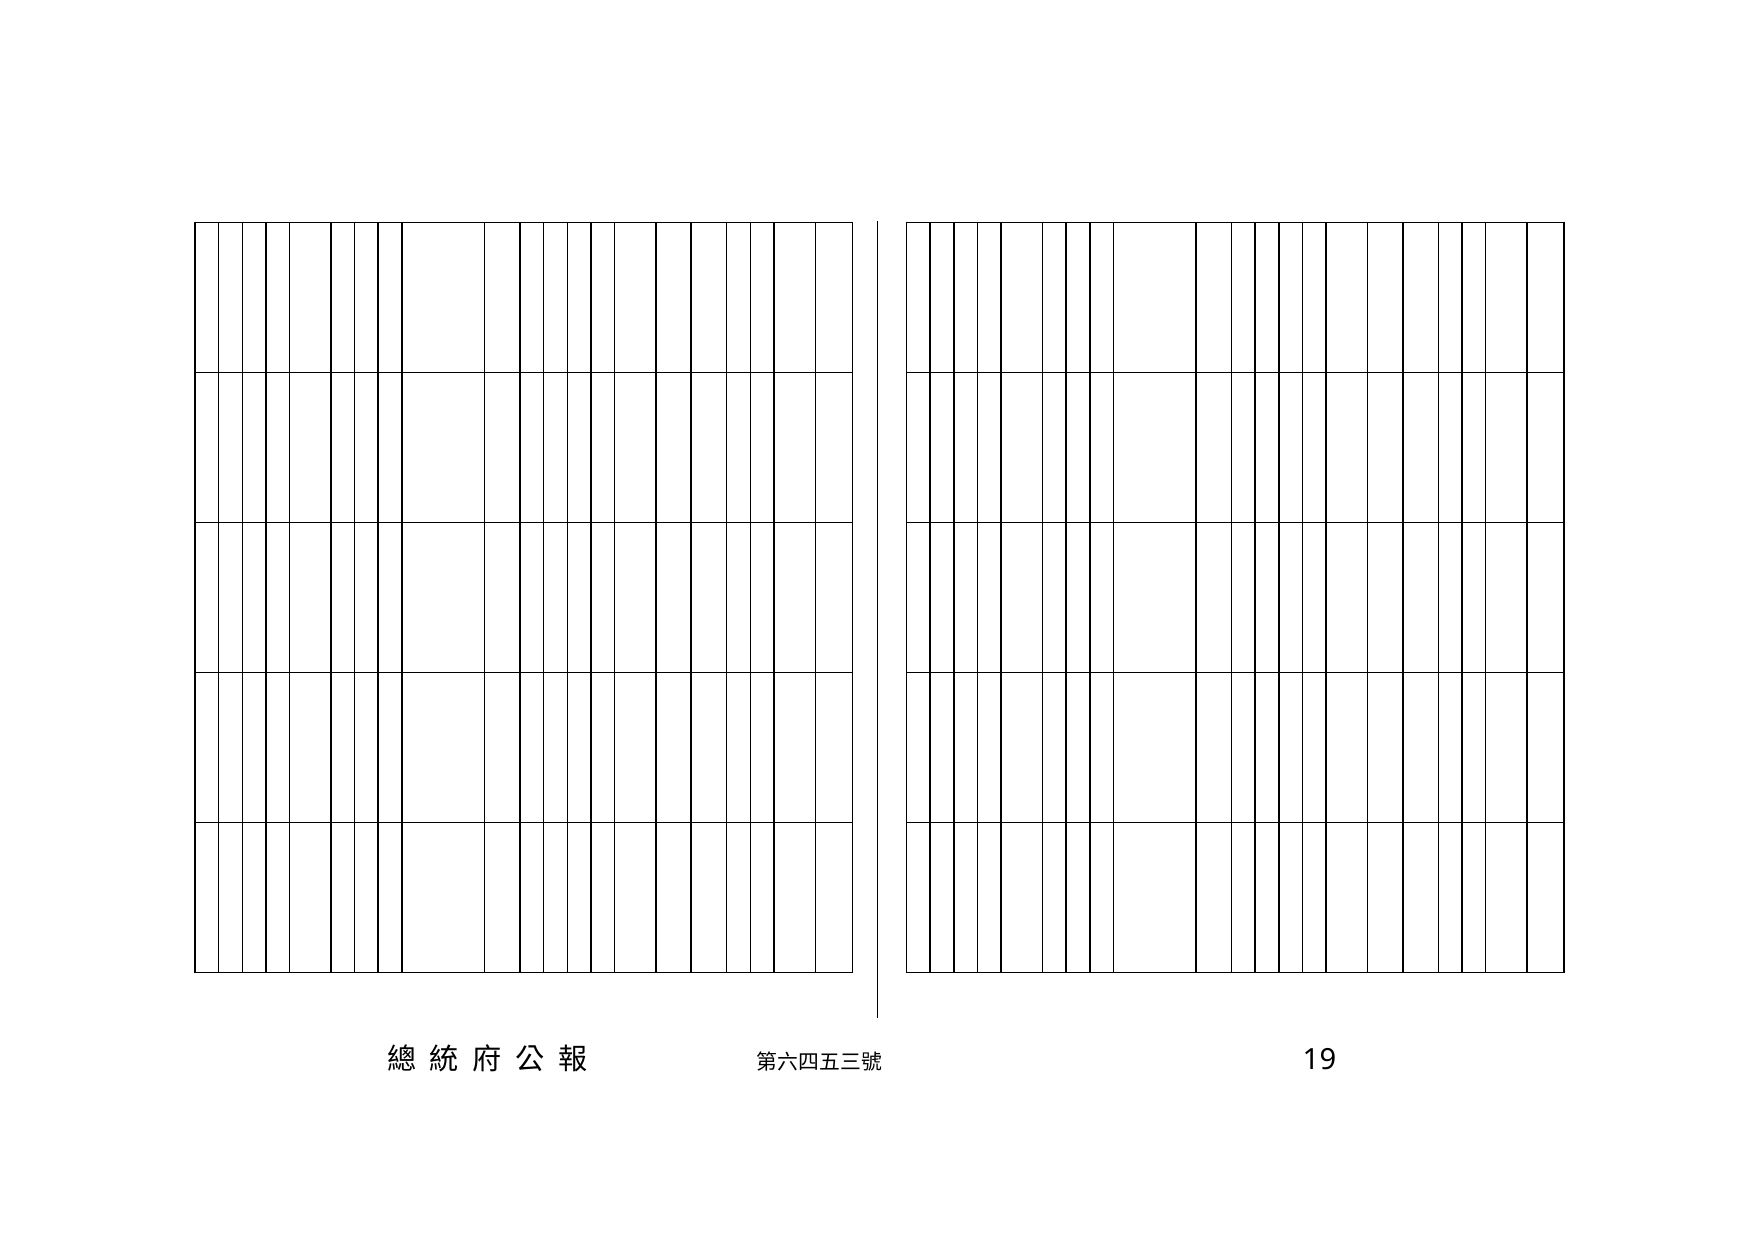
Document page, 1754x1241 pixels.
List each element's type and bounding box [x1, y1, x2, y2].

table_cell [332, 523, 354, 672]
table_cell [332, 823, 354, 972]
table_cell [1043, 823, 1065, 972]
table_cell [816, 823, 852, 972]
table_cell [1280, 373, 1302, 522]
table_cell [1280, 823, 1302, 972]
table_cell [1067, 823, 1089, 972]
table_cell [267, 373, 289, 522]
table_cell [219, 673, 242, 822]
table_cell [544, 523, 567, 672]
table_cell [1528, 823, 1563, 972]
table_cell [1256, 223, 1278, 372]
table_cell [1043, 223, 1065, 372]
table_cell [775, 523, 815, 672]
table_cell [521, 373, 543, 522]
table_cell [657, 223, 690, 372]
table_cell [1232, 373, 1254, 522]
table_cell [521, 223, 543, 372]
table_cell [485, 373, 519, 522]
table_cell [1528, 373, 1563, 522]
table_cell [196, 823, 218, 972]
table_cell [931, 823, 953, 972]
table_cell [1303, 673, 1325, 822]
table_cell [267, 223, 289, 372]
table_cell [1002, 373, 1042, 522]
table_cell [568, 673, 590, 822]
table_cell [727, 223, 750, 372]
table_cell [1091, 373, 1113, 522]
table_cell [267, 673, 289, 822]
table_cell [592, 523, 614, 672]
table_cell [1528, 523, 1563, 672]
table_cell [751, 523, 773, 672]
table_cell [1486, 673, 1526, 822]
table_cell [692, 223, 726, 372]
table_cell [1463, 373, 1485, 522]
table_cell [355, 523, 377, 672]
table_cell [1463, 823, 1485, 972]
table_cell [907, 373, 929, 522]
table_cell [1114, 223, 1195, 372]
table_cell [907, 223, 929, 372]
table_cell [907, 673, 929, 822]
table_cell [775, 823, 815, 972]
table_cell [1256, 673, 1278, 822]
table_cell [1232, 673, 1254, 822]
table_cell [1439, 673, 1461, 822]
table_cell [1368, 223, 1402, 372]
table_cell [485, 523, 519, 672]
table_cell [816, 373, 852, 522]
table_cell [1303, 823, 1325, 972]
table_cell [775, 673, 815, 822]
table_cell [196, 523, 218, 672]
table_cell [1256, 373, 1278, 522]
table_cell [1463, 523, 1485, 672]
table_cell [692, 523, 726, 672]
table_cell [1067, 673, 1089, 822]
table_cell [1067, 223, 1089, 372]
table_cell [727, 673, 750, 822]
table_cell [332, 673, 354, 822]
table_cell [816, 673, 852, 822]
table_cell [355, 823, 377, 972]
table_cell [568, 523, 590, 672]
table_cell [379, 523, 401, 672]
table_cell [751, 223, 773, 372]
table_cell [1303, 223, 1325, 372]
table_cell [267, 523, 289, 672]
table_cell [592, 223, 614, 372]
table_cell [403, 673, 484, 822]
table_cell [1280, 523, 1302, 672]
table_cell [1404, 523, 1438, 672]
table_cell [615, 373, 655, 522]
table_cell [485, 223, 519, 372]
table_cell [978, 373, 1000, 522]
table_cell [521, 823, 543, 972]
table_cell [1528, 223, 1563, 372]
table_cell [1091, 223, 1113, 372]
table_cell [355, 673, 377, 822]
table_cell [290, 523, 330, 672]
table_cell [1486, 223, 1526, 372]
table_cell [403, 523, 484, 672]
table_cell [1197, 823, 1231, 972]
table_cell [592, 673, 614, 822]
table_cell [290, 673, 330, 822]
table_cell [243, 223, 265, 372]
table_cell [1327, 523, 1367, 672]
table_cell [1114, 673, 1195, 822]
table_cell [1327, 673, 1367, 822]
table_cell [955, 523, 977, 672]
table_cell [1404, 223, 1438, 372]
table_cell [544, 673, 567, 822]
table_cell [775, 223, 815, 372]
table_cell [196, 223, 218, 372]
table_cell [978, 673, 1000, 822]
table_cell [1232, 823, 1254, 972]
table_cell [615, 673, 655, 822]
table_cell [1463, 223, 1485, 372]
table_cell [1280, 223, 1302, 372]
table_cell [403, 223, 484, 372]
table_cell [1067, 373, 1089, 522]
table_cell [568, 223, 590, 372]
table_cell [1232, 223, 1254, 372]
table_cell [931, 523, 953, 672]
table_cell [615, 223, 655, 372]
table_cell [1439, 823, 1461, 972]
table_cell [379, 223, 401, 372]
table_cell [727, 523, 750, 672]
table_cell [1439, 223, 1461, 372]
table_cell [196, 673, 218, 822]
table_cell [1528, 673, 1563, 822]
table_cell [751, 823, 773, 972]
table_cell [1368, 823, 1402, 972]
table_cell [1463, 673, 1485, 822]
table_cell [692, 673, 726, 822]
table_cell [1439, 523, 1461, 672]
table_cell [544, 373, 567, 522]
table_cell [751, 373, 773, 522]
table_cell [1404, 823, 1438, 972]
table_cell [267, 823, 289, 972]
table_cell [931, 223, 953, 372]
table_cell [1002, 523, 1042, 672]
table_cell [1303, 523, 1325, 672]
table_cell [1002, 223, 1042, 372]
table_cell [1486, 523, 1526, 672]
table_cell [332, 373, 354, 522]
table_cell [1404, 673, 1438, 822]
table_cell [592, 373, 614, 522]
table_cell [1486, 373, 1526, 522]
table_cell [751, 673, 773, 822]
table_cell [1002, 823, 1042, 972]
table_cell [657, 673, 690, 822]
table_cell [290, 823, 330, 972]
table_cell [692, 823, 726, 972]
table_cell [544, 823, 567, 972]
table_cell [332, 223, 354, 372]
table_cell [1327, 223, 1367, 372]
table_cell [1091, 823, 1113, 972]
table_cell [1067, 523, 1089, 672]
table_cell [978, 523, 1000, 672]
table_cell [816, 223, 852, 372]
table_cell [1280, 673, 1302, 822]
table_cell [1232, 523, 1254, 672]
table_cell [907, 523, 929, 672]
table_cell [243, 673, 265, 822]
table_cell [727, 823, 750, 972]
table_cell [978, 823, 1000, 972]
table_cell [521, 523, 543, 672]
table_cell [657, 523, 690, 672]
table_cell [196, 373, 218, 522]
table_cell [727, 373, 750, 522]
table_cell [521, 673, 543, 822]
table_cell [379, 373, 401, 522]
table_cell [955, 823, 977, 972]
table_cell [1043, 373, 1065, 522]
table_cell [657, 823, 690, 972]
table_cell [1091, 523, 1113, 672]
table_cell [243, 373, 265, 522]
table_cell [1043, 523, 1065, 672]
table_cell [1303, 373, 1325, 522]
table_cell [379, 823, 401, 972]
table_cell [219, 523, 242, 672]
table_cell [978, 223, 1000, 372]
table_cell [219, 823, 242, 972]
table_cell [1197, 523, 1231, 672]
table_cell [219, 373, 242, 522]
table_cell [1368, 373, 1402, 522]
table_cell [290, 373, 330, 522]
table_cell [1486, 823, 1526, 972]
table_cell [955, 673, 977, 822]
table_cell [403, 823, 484, 972]
table_cell [592, 823, 614, 972]
table_cell [290, 223, 330, 372]
table_cell [1256, 523, 1278, 672]
table_cell [1327, 373, 1367, 522]
table_cell [403, 373, 484, 522]
table_cell [355, 223, 377, 372]
table_cell [1197, 223, 1231, 372]
table_cell [1197, 673, 1231, 822]
table_cell [657, 373, 690, 522]
table_cell [615, 823, 655, 972]
table_cell [615, 523, 655, 672]
table_cell [931, 373, 953, 522]
table_cell [1043, 673, 1065, 822]
table_cell [1368, 523, 1402, 672]
table_cell [243, 823, 265, 972]
table_cell [1404, 373, 1438, 522]
table_cell [1256, 823, 1278, 972]
table_cell [568, 373, 590, 522]
table_cell [907, 823, 929, 972]
table_cell [485, 673, 519, 822]
table_cell [1327, 823, 1367, 972]
table_cell [544, 223, 567, 372]
table_cell [1114, 523, 1195, 672]
table_cell [485, 823, 519, 972]
table_cell [219, 223, 242, 372]
table_cell [243, 523, 265, 672]
table_cell [379, 673, 401, 822]
table_cell [1197, 373, 1231, 522]
table_cell [955, 373, 977, 522]
table_cell [1114, 373, 1195, 522]
table_cell [955, 223, 977, 372]
table_cell [568, 823, 590, 972]
table_cell [1368, 673, 1402, 822]
table_cell [816, 523, 852, 672]
table_cell [775, 373, 815, 522]
table_cell [931, 673, 953, 822]
table_cell [355, 373, 377, 522]
table_cell [1002, 673, 1042, 822]
table_cell [1091, 673, 1113, 822]
table_cell [1114, 823, 1195, 972]
table_cell [1439, 373, 1461, 522]
table_cell [692, 373, 726, 522]
